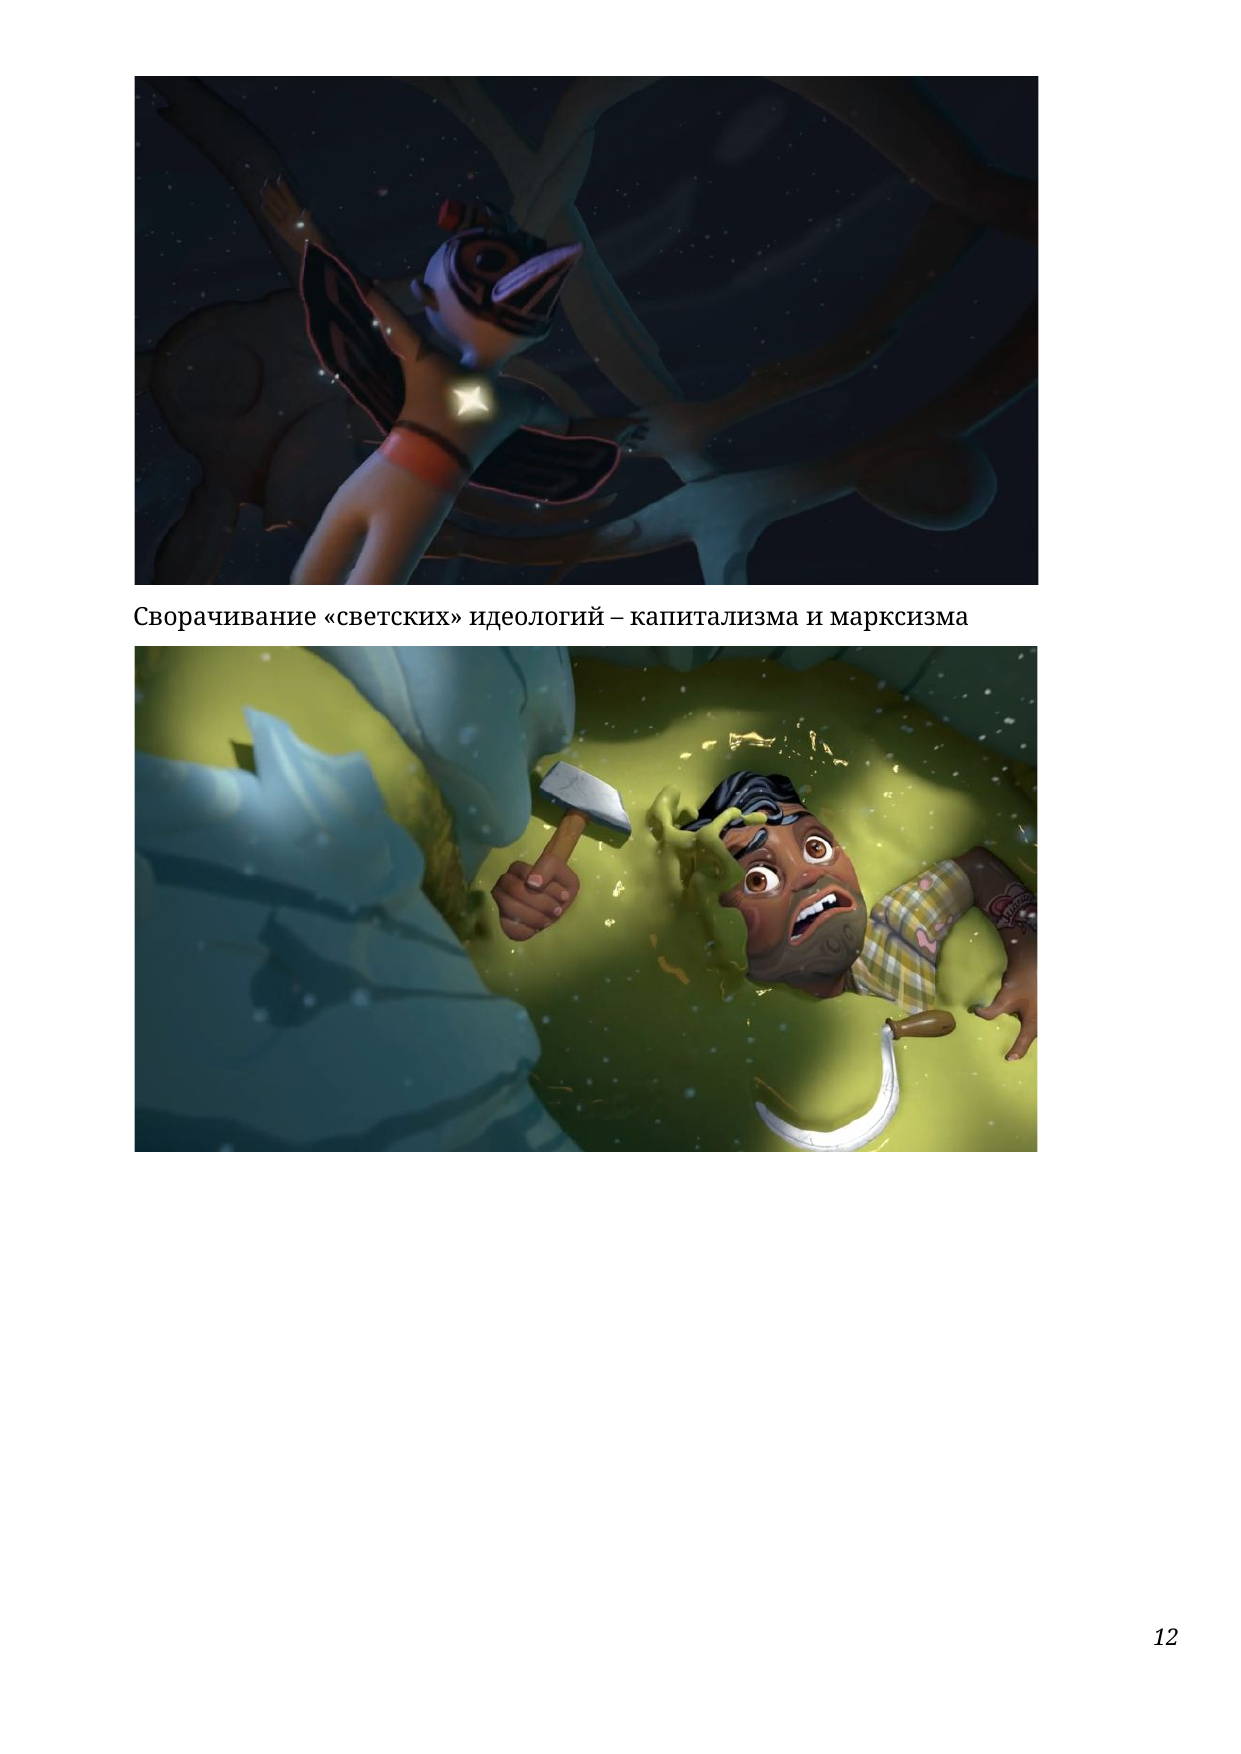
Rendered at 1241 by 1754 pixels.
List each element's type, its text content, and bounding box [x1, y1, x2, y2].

text Сворачивание «светских» идеологий – капитализма и марксизма [133, 598, 1181, 633]
picture [134, 646, 1038, 1152]
picture [134, 75, 1039, 585]
